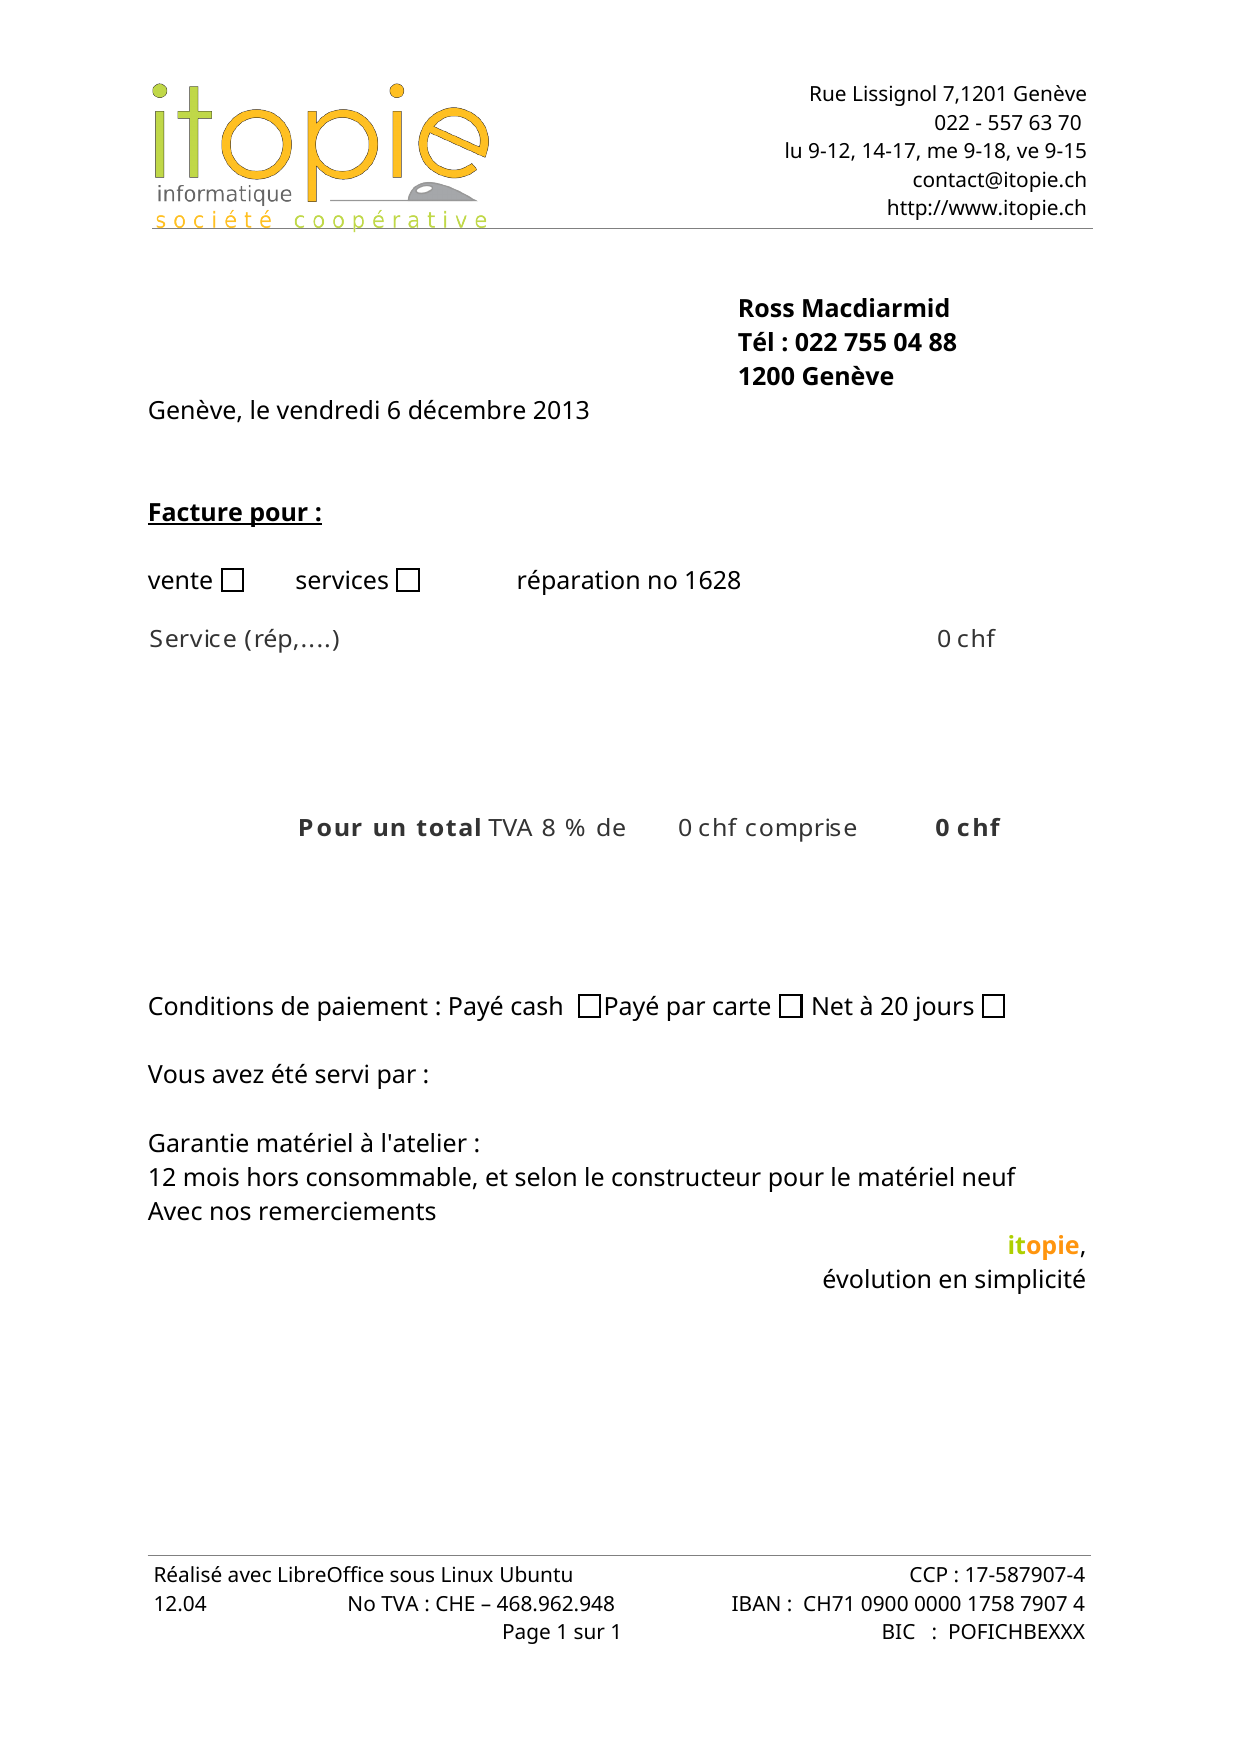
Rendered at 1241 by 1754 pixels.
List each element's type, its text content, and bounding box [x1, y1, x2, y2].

text Facture pour : [148, 495, 1093, 529]
text itopie, [148, 1227, 1093, 1262]
text Garantie matériel à l'atelier : [148, 1125, 1093, 1159]
text Avec nos remerciements [148, 1193, 1093, 1227]
text Tél : 022 755 04 88 [148, 324, 1093, 358]
text vente services réparation no 1628 [148, 563, 1093, 597]
text Vous avez été servi par : [148, 1057, 1093, 1091]
text 1200 Genève [148, 358, 1093, 392]
text Conditions de paiement : Payé cash Payé par carte Net à 20 jours [148, 989, 1093, 1023]
text Genève, le vendredi 6 décembre 2013 [148, 392, 1093, 427]
text 12 mois hors consommable, et selon le constructeur pour le matériel neuf [148, 1159, 1093, 1193]
text évolution en simplicité [148, 1262, 1093, 1296]
picture [138, 72, 500, 244]
text Ross Macdiarmid [148, 290, 1093, 324]
